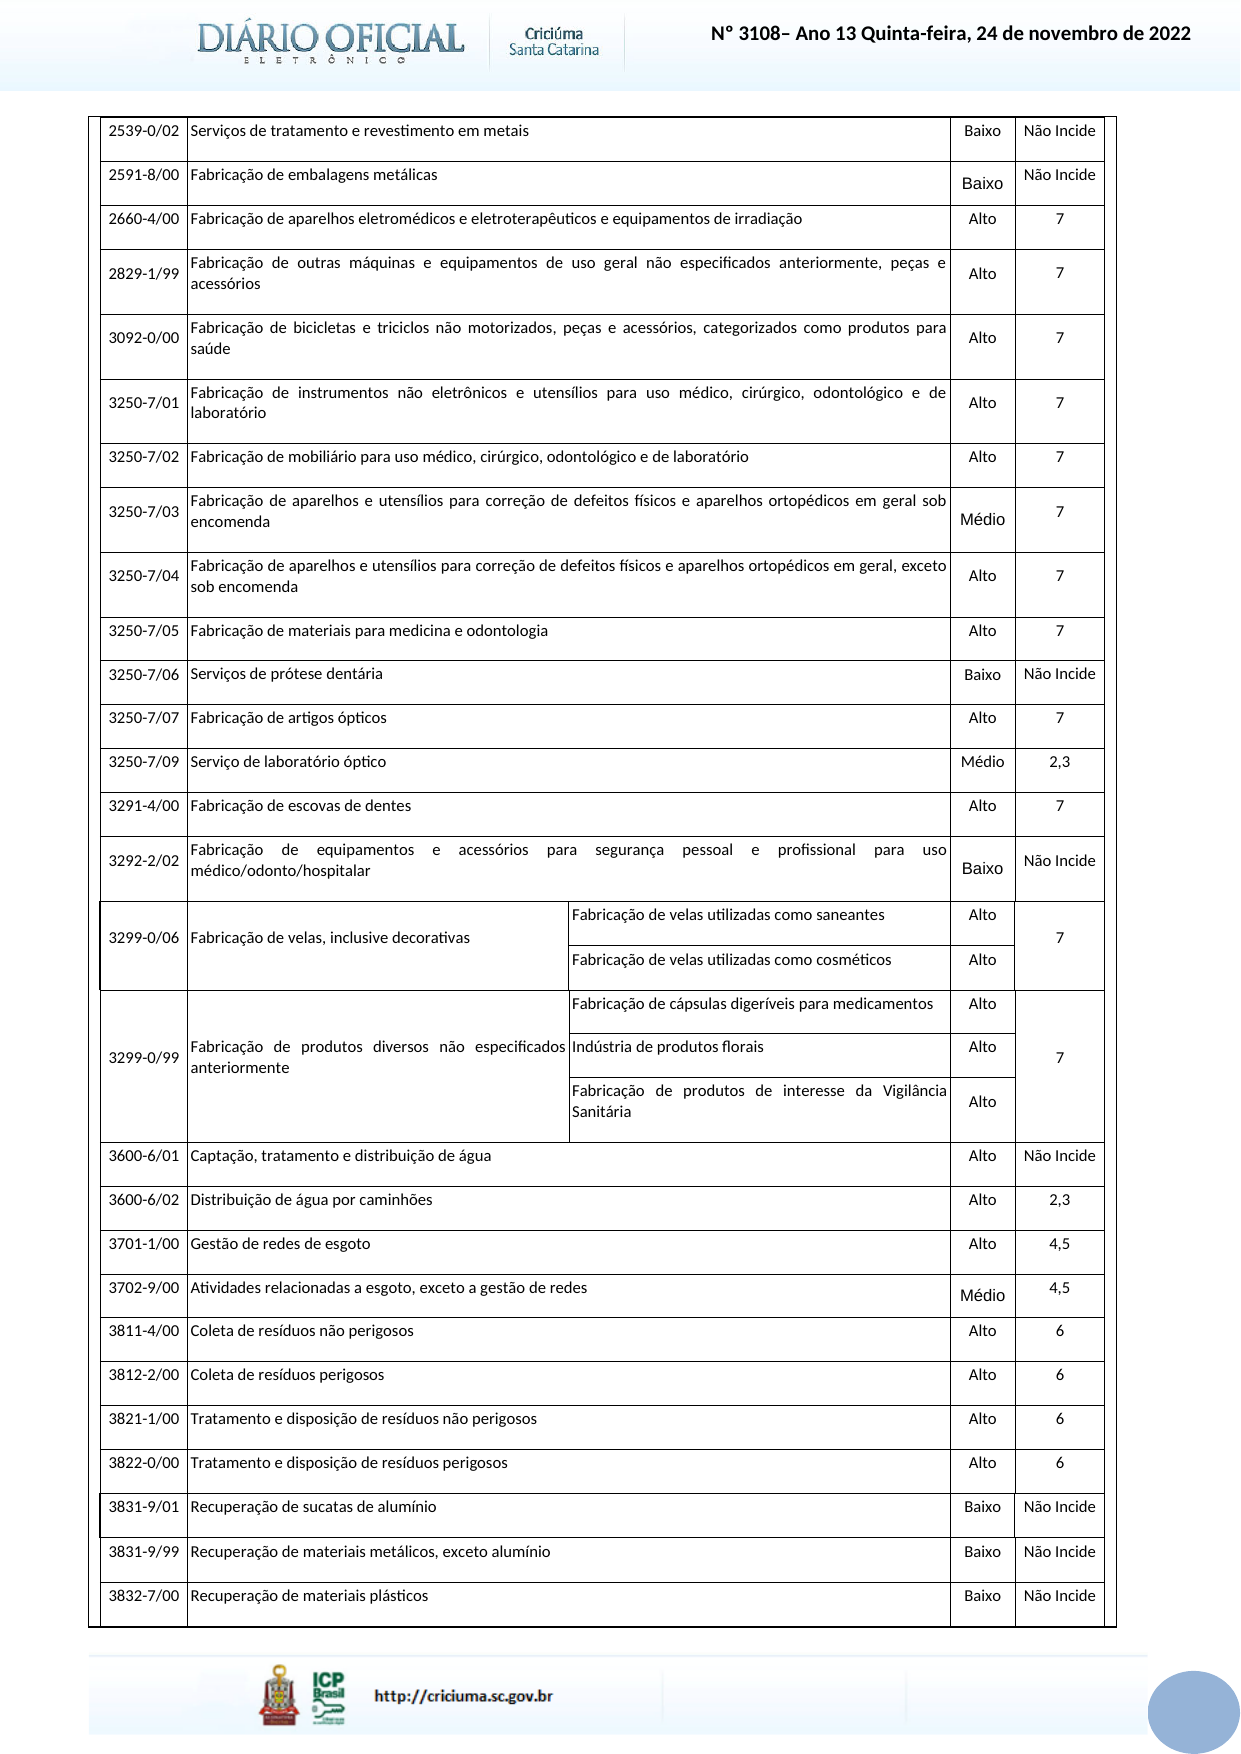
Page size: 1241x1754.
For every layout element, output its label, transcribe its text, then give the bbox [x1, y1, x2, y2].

table_cell Baixo [951, 661, 1015, 704]
table_cell Não Incide [1016, 118, 1104, 161]
table_cell Baixo [951, 1538, 1015, 1582]
table_cell Fabricação de bicicletas e triciclos não motorizados, peças e acessórios, categorizados como produtos para saúde [188, 315, 950, 378]
table_cell Fabricação de produtos diversos não especificados anteriormente [188, 991, 569, 1142]
table_cell 3831-9/01 [101, 1494, 187, 1537]
table_cell Alto [951, 1362, 1015, 1405]
table_cell 3600-6/01 [101, 1143, 187, 1186]
table_cell Fabricação de cápsulas digeríveis para medicamentos [570, 991, 950, 1033]
table_cell Tratamento e disposição de resíduos não perigosos [188, 1406, 950, 1449]
table_cell Fabricação de materiais para medicina e odontologia [188, 618, 950, 660]
table_cell Fabricação de velas utilizadas como cosméticos [569, 946, 950, 989]
table_cell 2,3 [1016, 749, 1104, 792]
table_cell Médio [951, 1275, 1015, 1317]
table_cell Alto [951, 444, 1015, 487]
table_cell Tratamento e disposição de resíduos perigosos [188, 1450, 950, 1493]
table_cell 3299-0/99 [101, 991, 187, 1142]
table_cell Baixo [951, 837, 1015, 901]
table_cell Fabricação de aparelhos eletromédicos e eletroterapêuticos e equipamentos de irradiação [188, 206, 950, 249]
table_cell 6 [1016, 1450, 1104, 1493]
table_cell Fabricação de equipamentos e acessórios para segurança pessoal e profissional para uso médico/odonto/hospitalar [188, 837, 950, 901]
table_cell Serviços de prótese dentária [188, 661, 950, 704]
table_cell 3831-9/99 [101, 1538, 187, 1582]
table_cell 3291-4/00 [101, 793, 187, 836]
table_cell Baixo [951, 1494, 1014, 1537]
table_cell Alto [951, 618, 1015, 660]
table_cell 3250-7/07 [101, 705, 187, 748]
table_cell Alto [951, 705, 1015, 748]
table_cell Alto [951, 380, 1015, 443]
table_cell Alto [951, 1143, 1015, 1186]
table_cell 3821-1/00 [101, 1406, 187, 1449]
table_cell 3812-2/00 [101, 1362, 187, 1405]
table_header [1105, 117, 1116, 1626]
table_cell 3600-6/02 [101, 1187, 187, 1229]
table_header [89, 117, 100, 1626]
table_cell 2829-1/99 [101, 250, 187, 314]
table_cell 3250-7/04 [101, 553, 187, 616]
table_cell Alto [951, 1231, 1015, 1273]
table_cell Alto [951, 1034, 1015, 1077]
table_cell Coleta de resíduos perigosos [188, 1362, 950, 1405]
table_cell Recuperação de materiais plásticos [188, 1583, 950, 1626]
table_cell 6 [1016, 1362, 1104, 1405]
table_cell Baixo [951, 1583, 1015, 1626]
table_cell 3822-0/00 [101, 1450, 187, 1493]
table_cell Alto [951, 315, 1015, 378]
table_cell Baixo [951, 118, 1015, 161]
table_cell 7 [1016, 991, 1104, 1142]
table_cell 3299-0/06 [101, 902, 187, 989]
table_cell 3811-4/00 [101, 1318, 187, 1361]
table_cell Fabricação de instrumentos não eletrônicos e utensílios para uso médico, cirúrgico, odontológico e de laboratório [188, 380, 950, 443]
table_cell Distribuição de água por caminhões [188, 1187, 950, 1229]
table_cell Alto [951, 946, 1014, 989]
table_cell Fabricação de mobiliário para uso médico, cirúrgico, odontológico e de laboratório [188, 444, 950, 487]
table_cell Alto [951, 206, 1015, 249]
table_cell 2539-0/02 [101, 118, 187, 161]
table_cell 7 [1016, 553, 1104, 616]
table_cell Fabricação de velas, inclusive decorativas [188, 902, 568, 989]
table_cell 2,3 [1016, 1187, 1104, 1229]
table_cell 3250-7/05 [101, 618, 187, 660]
table_cell Fabricação de artigos ópticos [188, 705, 950, 748]
table_cell Não Incide [1016, 661, 1104, 704]
table_cell Médio [951, 749, 1015, 792]
table_cell Alto [951, 250, 1015, 314]
table_cell 4,5 [1016, 1275, 1104, 1317]
table_cell Coleta de resíduos não perigosos [188, 1318, 950, 1361]
table_cell 7 [1016, 315, 1104, 378]
table_cell Fabricação de aparelhos e utensílios para correção de defeitos físicos e aparelhos ortopédicos em geral sob encomenda [188, 488, 950, 552]
table_cell 7 [1016, 380, 1104, 443]
table_cell Não Incide [1016, 1143, 1104, 1186]
table_cell 4,5 [1016, 1231, 1104, 1273]
table_cell Não Incide [1015, 1494, 1104, 1537]
table_cell 2660-4/00 [101, 206, 187, 249]
table_cell Fabricação de aparelhos e utensílios para correção de defeitos físicos e aparelhos ortopédicos em geral, exceto sob encomenda [188, 553, 950, 616]
table_cell 3250-7/06 [101, 661, 187, 704]
table_cell Gestão de redes de esgoto [188, 1231, 950, 1273]
table_cell Alto [951, 553, 1015, 616]
table_cell 3250-7/02 [101, 444, 187, 487]
table_cell Serviços de tratamento e revestimento em metais [188, 118, 950, 161]
table_cell 7 [1016, 444, 1104, 487]
table_cell 3250-7/01 [101, 380, 187, 443]
table_cell Indústria de produtos florais [570, 1034, 950, 1077]
table_cell 7 [1015, 902, 1104, 989]
table_cell Recuperação de sucatas de alumínio [188, 1494, 950, 1537]
table_cell 7 [1016, 250, 1104, 314]
table_cell Baixo [951, 162, 1015, 205]
table_cell Fabricação de produtos de interesse da Vigilância Sanitária [570, 1078, 950, 1142]
table_cell Médio [951, 488, 1015, 552]
table_cell 3250-7/09 [101, 749, 187, 792]
table_cell Alto [951, 1318, 1015, 1361]
table_cell 7 [1016, 206, 1104, 249]
table_cell Não Incide [1016, 1583, 1104, 1626]
table_cell 7 [1016, 793, 1104, 836]
table_cell 3250-7/03 [101, 488, 187, 552]
table_cell Captação, tratamento e distribuição de água [188, 1143, 950, 1186]
table_cell 7 [1016, 488, 1104, 552]
table_cell Fabricação de escovas de dentes [188, 793, 950, 836]
table_cell Alto [951, 1078, 1015, 1142]
table_cell Não Incide [1016, 1538, 1104, 1582]
table_cell 6 [1016, 1406, 1104, 1449]
table_cell Recuperação de materiais metálicos, exceto alumínio [188, 1538, 950, 1582]
table_cell Fabricação de outras máquinas e equipamentos de uso geral não especificados anteriormente, peças e acessórios [188, 250, 950, 314]
table_cell 6 [1016, 1318, 1104, 1361]
table_cell 3702-9/00 [101, 1275, 187, 1317]
table_cell 3292-2/02 [101, 837, 187, 901]
table_cell Fabricação de embalagens metálicas [188, 162, 950, 205]
table_cell Fabricação de velas utilizadas como saneantes [569, 902, 950, 945]
table_cell Alto [951, 1450, 1015, 1493]
table_cell 7 [1016, 618, 1104, 660]
table_cell 3092-0/00 [101, 315, 187, 378]
table_cell Alto [951, 991, 1015, 1033]
table_cell Não Incide [1016, 837, 1104, 901]
table_cell 3832-7/00 [101, 1583, 187, 1626]
table_cell Não Incide [1016, 162, 1104, 205]
table_cell 7 [1016, 705, 1104, 748]
table_cell Serviço de laboratório óptico [188, 749, 950, 792]
table_cell Alto [951, 1187, 1015, 1229]
table_cell Alto [951, 1406, 1015, 1449]
table_cell Alto [951, 902, 1014, 945]
table_cell 3701-1/00 [101, 1231, 187, 1273]
table_cell Atividades relacionadas a esgoto, exceto a gestão de redes [188, 1275, 950, 1317]
table_cell Alto [951, 793, 1015, 836]
table_cell 2591-8/00 [101, 162, 187, 205]
